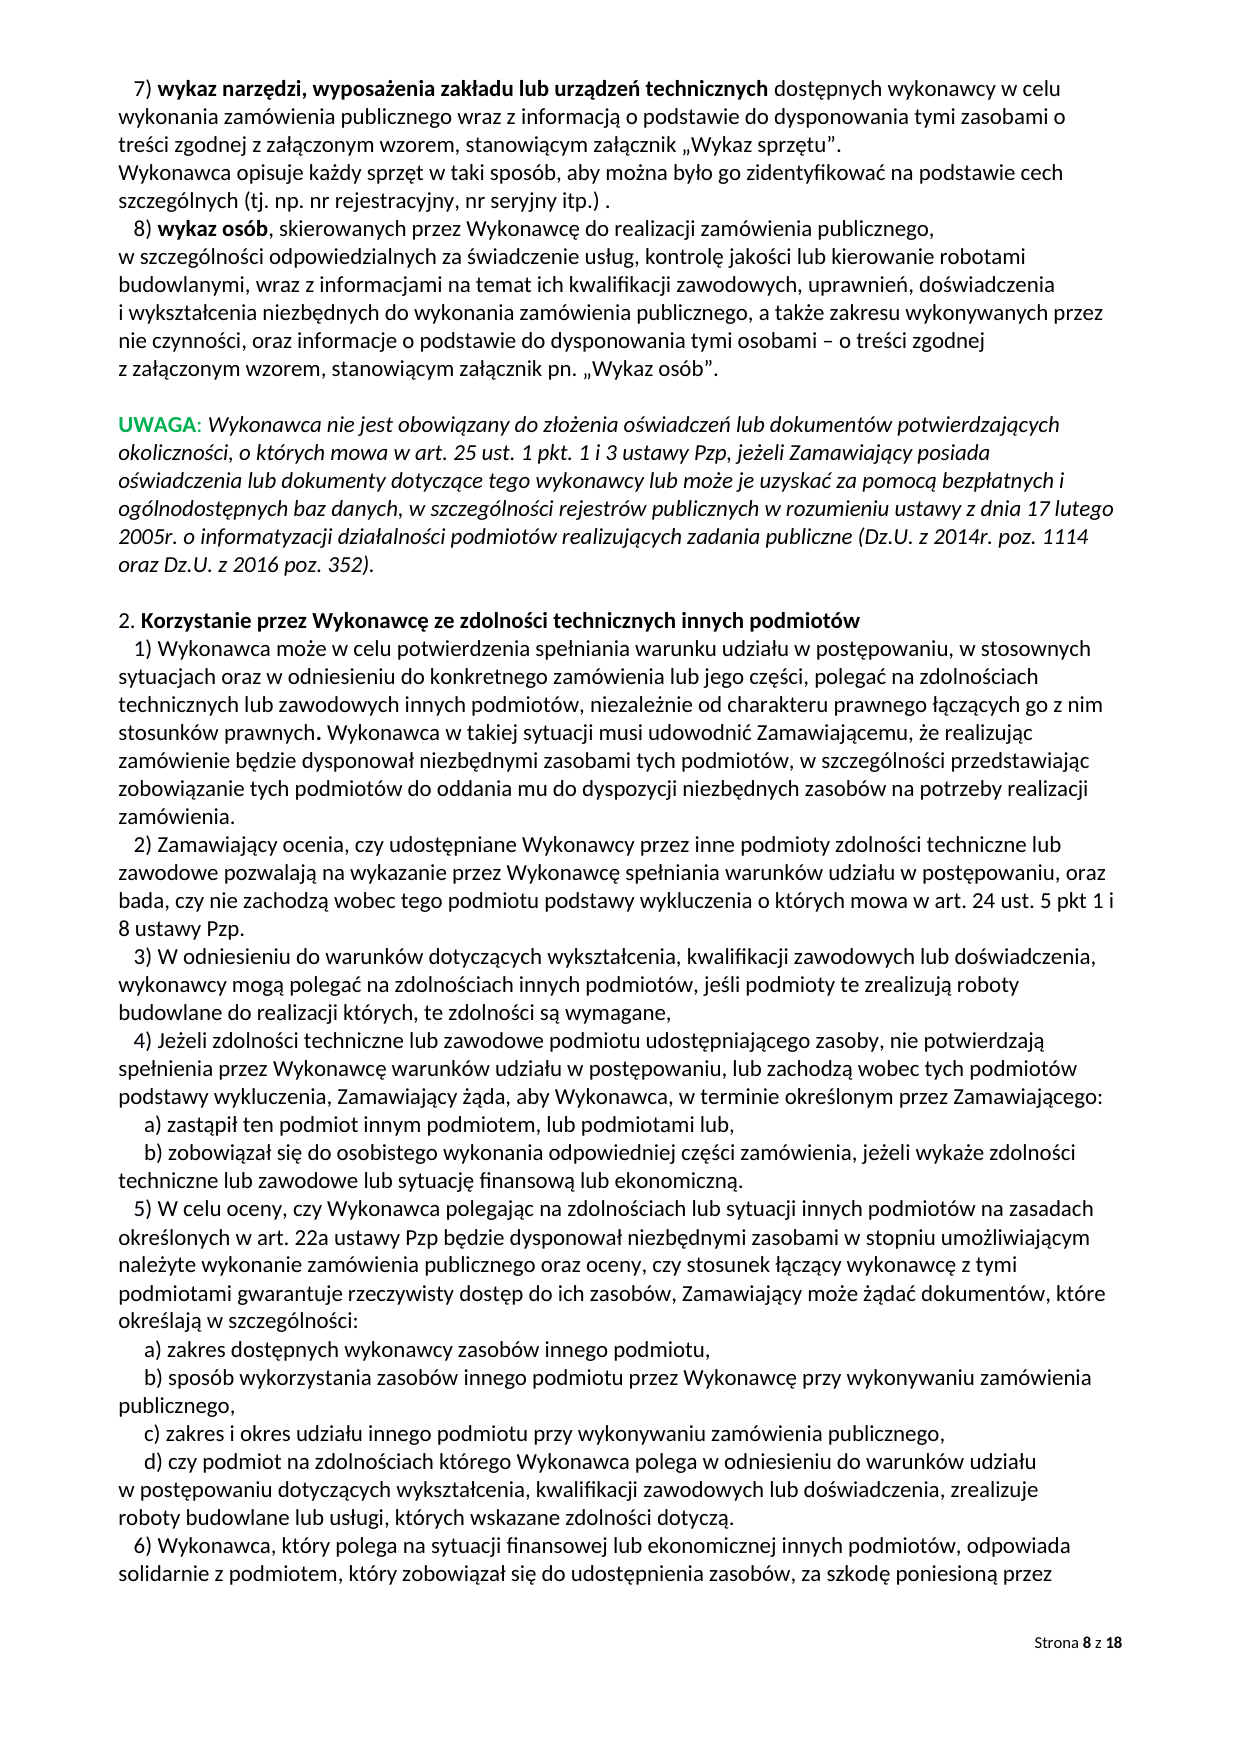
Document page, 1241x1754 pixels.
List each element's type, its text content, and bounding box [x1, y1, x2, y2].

text 6) Wykonawca, który polega na sytuacji finansowej lub ekonomicznej innych podmiotów, odpowiada solidarnie z podmiotem, który zobowiązał się do udostępnienia zasobów, za szkodę poniesioną przez [118, 1531, 1122, 1587]
text 1) Wykonawca może w celu potwierdzenia spełniania warunku udziału w postępowaniu, w stosownych [118, 634, 1122, 662]
text b) zobowiązał się do osobistego wykonania odpowiedniej części zamówienia, jeżeli wykaże zdolności [118, 1138, 1122, 1167]
text określonych w art. 22a ustawy Pzp będzie dysponował niezbędnymi zasobami w stopniu umożliwiającym [118, 1223, 1122, 1251]
text i wykształcenia niezbędnych do wykonania zamówienia publicznego, a także zakresu wykonywanych przez [118, 298, 1122, 326]
text budowlanymi, wraz z informacjami na temat ich kwalifikacji zawodowych, uprawnień, doświadczenia [118, 270, 1122, 298]
text szczególnych (tj. np. nr rejestracyjny, nr seryjny itp.) . [118, 186, 1122, 214]
text 7) wykaz narzędzi, wyposażenia zakładu lub urządzeń technicznych dostępnych wykonawcy w celu [118, 74, 1122, 102]
text stosunków prawnych. Wykonawca w takiej sytuacji musi udowodnić Zamawiającemu, że realizując zamówienie będzie dysponował niezbędnymi zasobami tych podmiotów, w szczególności przedstawiając zobowiązanie tych podmiotów do oddania mu do dyspozycji niezbędnych zasobów na potrzeby realizacji zamówienia. [118, 718, 1122, 830]
text sytuacjach oraz w odniesieniu do konkretnego zamówienia lub jego części, polegać na zdolnościach [118, 662, 1122, 690]
text 4) Jeżeli zdolności techniczne lub zawodowe podmiotu udostępniającego zasoby, nie potwierdzają spełnienia przez Wykonawcę warunków udziału w postępowaniu, lub zachodzą wobec tych podmiotów podstawy wykluczenia, Zamawiający żąda, aby Wykonawca, w terminie określonym przez Zamawiającego: [118, 1026, 1122, 1111]
text a) zastąpił ten podmiot innym podmiotem, lub podmiotami lub, [118, 1111, 1122, 1138]
text w postępowaniu dotyczących wykształcenia, kwalifikacji zawodowych lub doświadczenia, zrealizuje [118, 1475, 1122, 1503]
text wykonania zamówienia publicznego wraz z informacją o podstawie do dysponowania tymi zasobami o [118, 102, 1122, 130]
text techniczne lub zawodowe lub sytuację finansową lub ekonomiczną. [118, 1167, 1122, 1194]
text 3) W odniesieniu do warunków dotyczących wykształcenia, kwalifikacji zawodowych lub doświadczenia, [118, 942, 1122, 970]
text 2. Korzystanie przez Wykonawcę ze zdolności technicznych innych podmiotów [118, 606, 1122, 634]
text w szczególności odpowiedzialnych za świadczenie usług, kontrolę jakości lub kierowanie robotami [118, 242, 1122, 270]
text b) sposób wykorzystania zasobów innego podmiotu przez Wykonawcę przy wykonywaniu zamówienia [118, 1363, 1122, 1391]
text technicznych lub zawodowych innych podmiotów, niezależnie od charakteru prawnego łączących go z nim [118, 690, 1122, 718]
text z załączonym wzorem, stanowiącym załącznik pn. „Wykaz osób”. [118, 354, 1122, 382]
text publicznego, [118, 1391, 1122, 1419]
text treści zgodnej z załączonym wzorem, stanowiącym załącznik „Wykaz sprzętu”. [118, 130, 1122, 158]
text roboty budowlane lub usługi, których wskazane zdolności dotyczą. [118, 1503, 1122, 1531]
text nie czynności, oraz informacje o podstawie do dysponowania tymi osobami – o treści zgodnej [118, 326, 1122, 354]
text UWAGA: Wykonawca nie jest obowiązany do złożenia oświadczeń lub dokumentów potwierdzających okoliczności, o których mowa w art. 25 ust. 1 pkt. 1 i 3 ustawy Pzp, jeżeli Zamawiający posiada oświadczenia lub dokumenty dotyczące tego wykonawcy lub może je uzyskać za pomocą bezpłatnych i ogólnodostępnych baz danych, w szczególności rejestrów publicznych w rozumieniu ustawy z dnia 17 lutego 2005r. o informatyzacji działalności podmiotów realizujących zadania publiczne (Dz.U. z 2014r. poz. 1114 oraz Dz.U. z 2016 poz. 352). [118, 410, 1122, 578]
text 8) wykaz osób, skierowanych przez Wykonawcę do realizacji zamówienia publicznego, [118, 214, 1122, 242]
text Wykonawca opisuje każdy sprzęt w taki sposób, aby można było go zidentyfikować na podstawie cech [118, 158, 1122, 186]
text 5) W celu oceny, czy Wykonawca polegając na zdolnościach lub sytuacji innych podmiotów na zasadach [118, 1194, 1122, 1223]
text wykonawcy mogą polegać na zdolnościach innych podmiotów, jeśli podmioty te zrealizują roboty budowlane do realizacji których, te zdolności są wymagane, [118, 970, 1122, 1026]
text 2) Zamawiający ocenia, czy udostępniane Wykonawcy przez inne podmioty zdolności techniczne lub zawodowe pozwalają na wykazanie przez Wykonawcę spełniania warunków udziału w postępowaniu, oraz bada, czy nie zachodzą wobec tego podmiotu podstawy wykluczenia o których mowa w art. 24 ust. 5 pkt 1 i 8 ustawy Pzp. [118, 830, 1122, 942]
text a) zakres dostępnych wykonawcy zasobów innego podmiotu, [118, 1335, 1122, 1363]
text c) zakres i okres udziału innego podmiotu przy wykonywaniu zamówienia publicznego, [118, 1419, 1122, 1447]
text należyte wykonanie zamówienia publicznego oraz oceny, czy stosunek łączący wykonawcę z tymi podmiotami gwarantuje rzeczywisty dostęp do ich zasobów, Zamawiający może żądać dokumentów, które określają w szczególności: [118, 1251, 1122, 1335]
text d) czy podmiot na zdolnościach którego Wykonawca polega w odniesieniu do warunków udziału [118, 1447, 1122, 1475]
